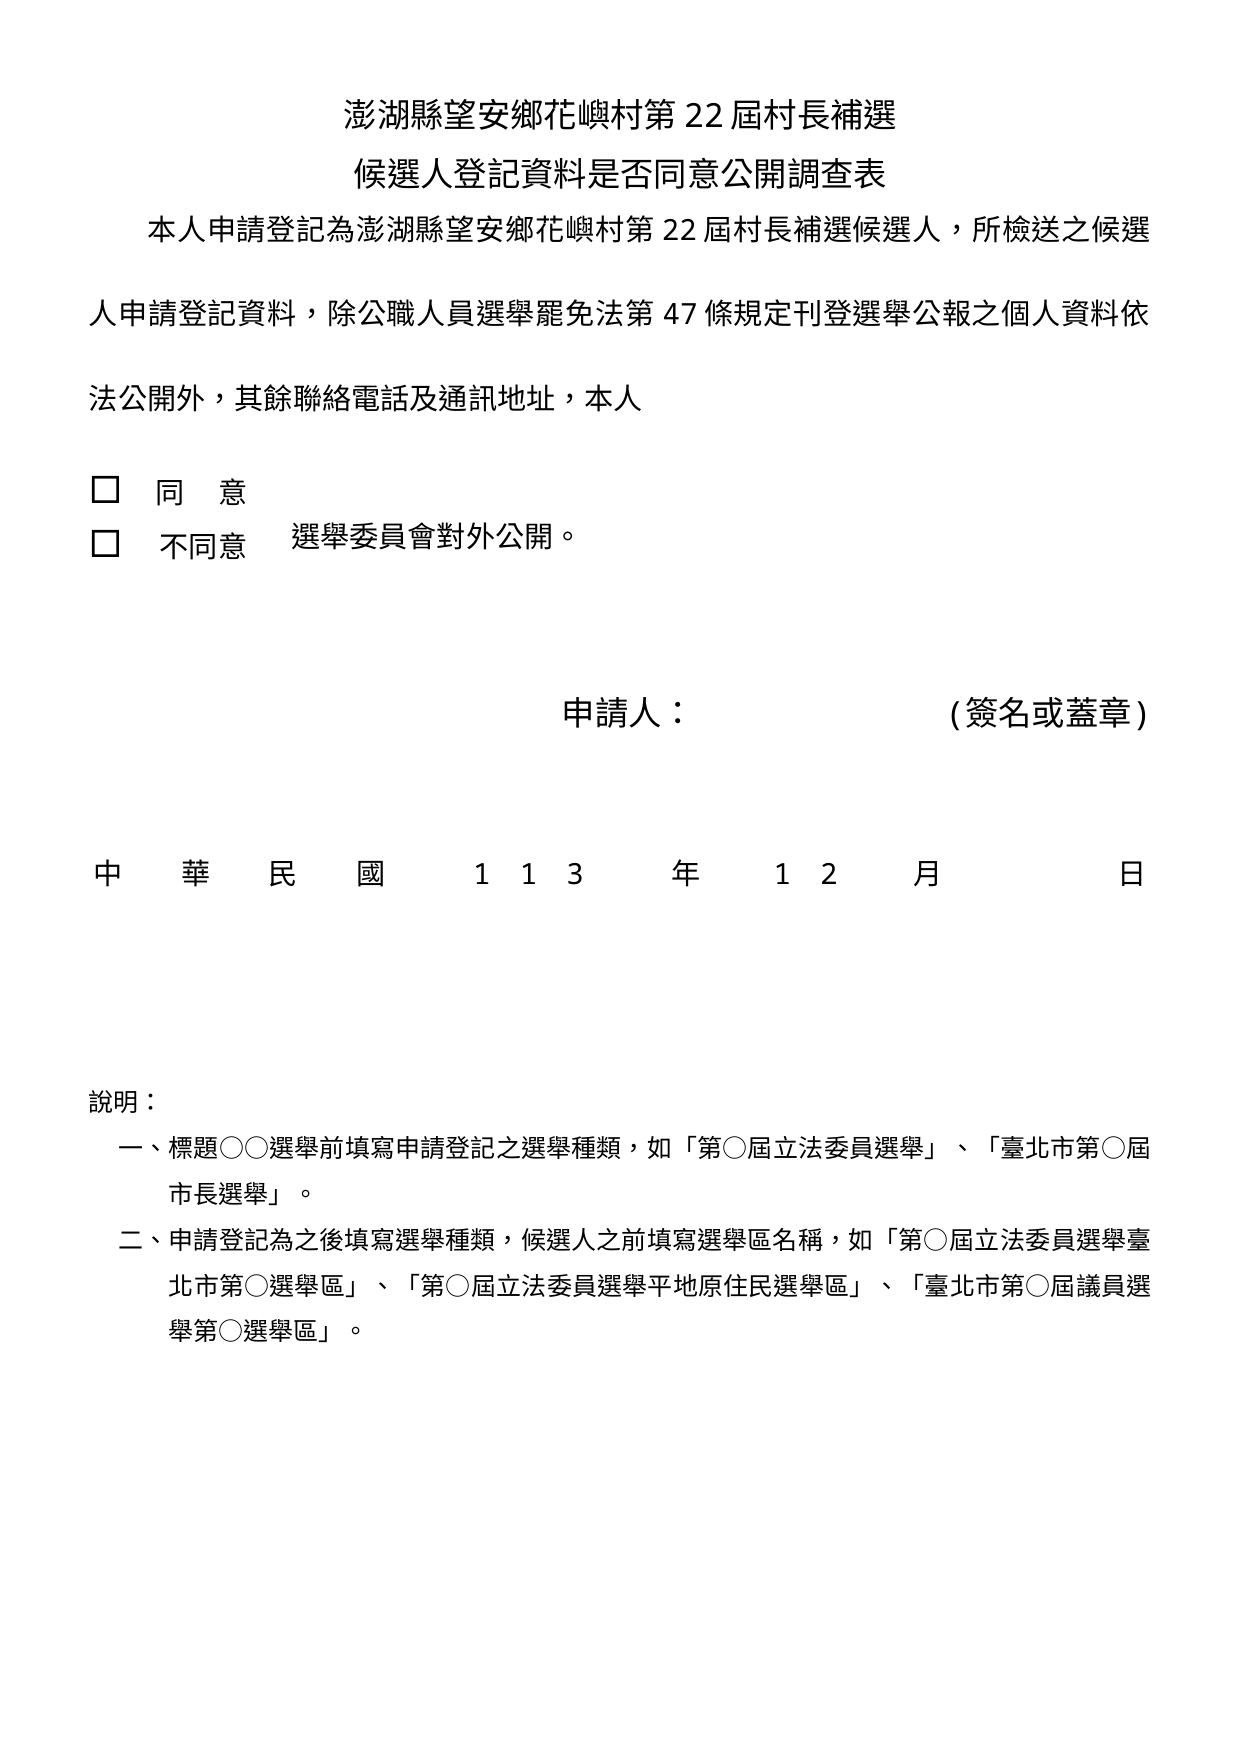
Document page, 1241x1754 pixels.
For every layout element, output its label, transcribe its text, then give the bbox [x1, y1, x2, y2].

text 澎湖縣望安鄉花嶼村第22屆村長補選 [89, 89, 1152, 137]
text 同意  不同意 選舉委員會對外公開。 [89, 460, 1152, 569]
text 二、申請登記為之後填寫選舉種類，候選人之前填寫選舉區名稱，如「第○屆立法委員選舉臺北市第○選舉區」、「第○屆立法委員選舉平地原住民選舉區」、「臺北市第○屆議員選舉第○選舉區」。 [118, 1212, 1152, 1350]
text 一、標題○○選舉前填寫申請登記之選舉種類，如「第○屆立法委員選舉」、「臺北市第○屆市長選舉」。 [118, 1121, 1152, 1212]
text 候選人登記資料是否同意公開調查表 [89, 147, 1152, 196]
text 中 華 民 國 1 1 3 年 1 2 月 日 [89, 851, 1152, 893]
text 說明： [89, 1075, 1152, 1121]
text 本人申請登記為澎湖縣望安鄉花嶼村第22屆村長補選候選人，所檢送之候選人申請登記資料，除公職人員選舉罷免法第47條規定刊登選舉公報之個人資料依法公開外，其餘聯絡電話及通訊地址，本人 [89, 206, 1152, 418]
text 申請人： (簽名或蓋章) [384, 687, 1152, 735]
